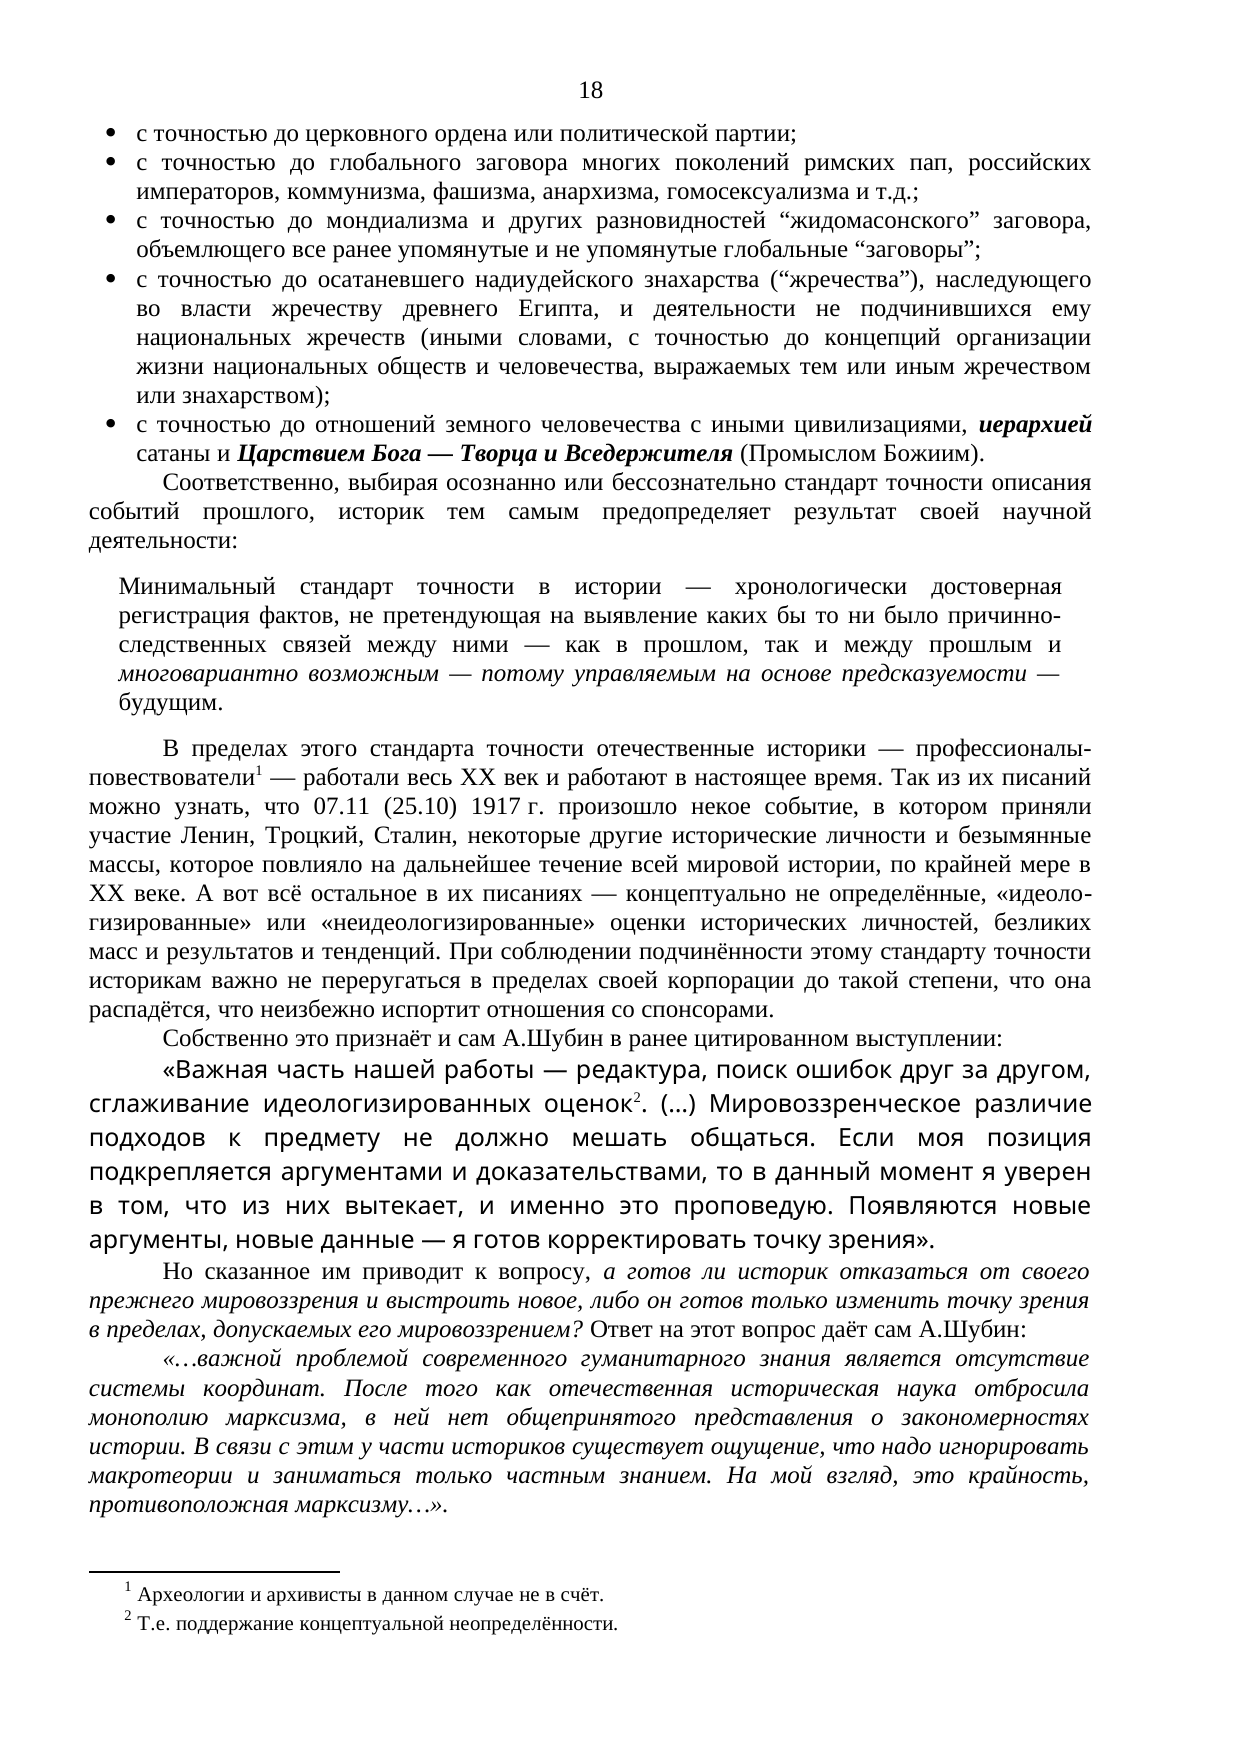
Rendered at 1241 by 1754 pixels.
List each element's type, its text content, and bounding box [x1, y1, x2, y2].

text «Важная часть нашей работы — редактура, поиск ошибок друг за другом, сглаживание идеологизированных оценок. (…) Мировоззренческое различие подходов к предмету не должно мешать общаться. Если моя позиция подкрепляется аргументами и доказательствами, то в данный момент я уверен в том, что из них вытекает, и именно это проповедую. Появляются новые аргументы, новые данные — я готов корректировать точку зрения». [89, 1052, 1092, 1256]
list с точностью до мондиализма и других разновидностей “жидомасонского” заговора, объемлющего все ранее упомянутые и не упомянутые глобальные “заговоры”; [106, 205, 1092, 263]
text В пределах этого стандарта точности отечественные историки — профессионалы-повествователи — работали весь ХХ век и работают в настоящее время. Так из их писаний можно узнать, что 07.11 (25.10) 1917 г. произошло некое событие, в котором приняли участие Ленин, Троцкий, Сталин, некоторые другие исторические личности и безымянные массы, которое повлияло на дальнейшее течение всей мировой истории, по крайней мере в ХХ веке. А вот всё остальное в их писаниях — концептуально не определённые, «идеоло­гизи­ро­ван­ные» или «неидеологизированные» оценки исторических личностей, безликих масс и результатов и тенденций. При соблюдении подчинённости этому стандарту точности историкам важно не переругаться в пределах своей корпорации до такой степени, что она распадётся, что неизбежно испортит отношения со спонсорами. [89, 733, 1092, 1023]
list с точностью до осатаневшего надиудейского знахарства (“жречества”), наследующего во власти жречеству древнего Египта, и деятельности не подчинившихся ему национальных жречеств (иными словами, с точностью до концепций организации жизни национальных обществ и человечества, выражаемых тем или иным жречеством или знахарством); [106, 263, 1092, 409]
list с точностью до церковного ордена или политической партии; [106, 118, 1092, 147]
text Собственно это признаёт и сам А.Шубин в ранее цитированном выступлении: [89, 1023, 1092, 1052]
text Т.е. поддержание концептуальной неопределённости. [89, 1607, 1092, 1636]
text «…важной проблемой современного гуманитарного знания является отсутствие системы координат. После того как отечественная историческая наука отбросила монополию марксизма, в ней нет общепринятого представления о закономерностях истории. В связи с этим у части историков существует ощущение, что надо игнорировать макротеории и заниматься только частным знанием. На мой взгляд, это крайность, противоположная марксизму…». [89, 1343, 1092, 1518]
list с точностью до отношений земного человечества с иными цивилизациями, иерархией сатаны и Царствием Бога — Творца и Вседержителя (Промыслом Божиим). [106, 409, 1092, 467]
list с точностью до глобального заговора многих поколений римских пап, российских императоров, коммунизма, фашизма, анархизма, гомосексуализма и т.д.; [106, 147, 1092, 205]
text Соответственно, выбирая осознанно или бессознательно стандарт точности описания событий прошлого, историк тем самым предопределяет результат своей научной деятельности: [89, 467, 1092, 554]
text Археологии и архивисты в данном случае не в счёт. [89, 1578, 1092, 1607]
text Но сказанное им приводит к вопросу, а готов ли историк отказаться от своего прежнего мировоззрения и выстроить новое, либо он готов только изменить точку зрения в пределах, допускаемых его мировоззрением? Ответ на этот вопрос даёт сам А.Шубин: [89, 1256, 1092, 1343]
text Минимальный стандарт точности в истории — хронологически достоверная регистрация фактов, не претендующая на выявление каких бы то ни было причинно-следственных связей между ними — как в прошлом, так и между прошлым и многовариантно возможным — потому управляемым на основе предсказуемости — будущим. [118, 571, 1063, 716]
